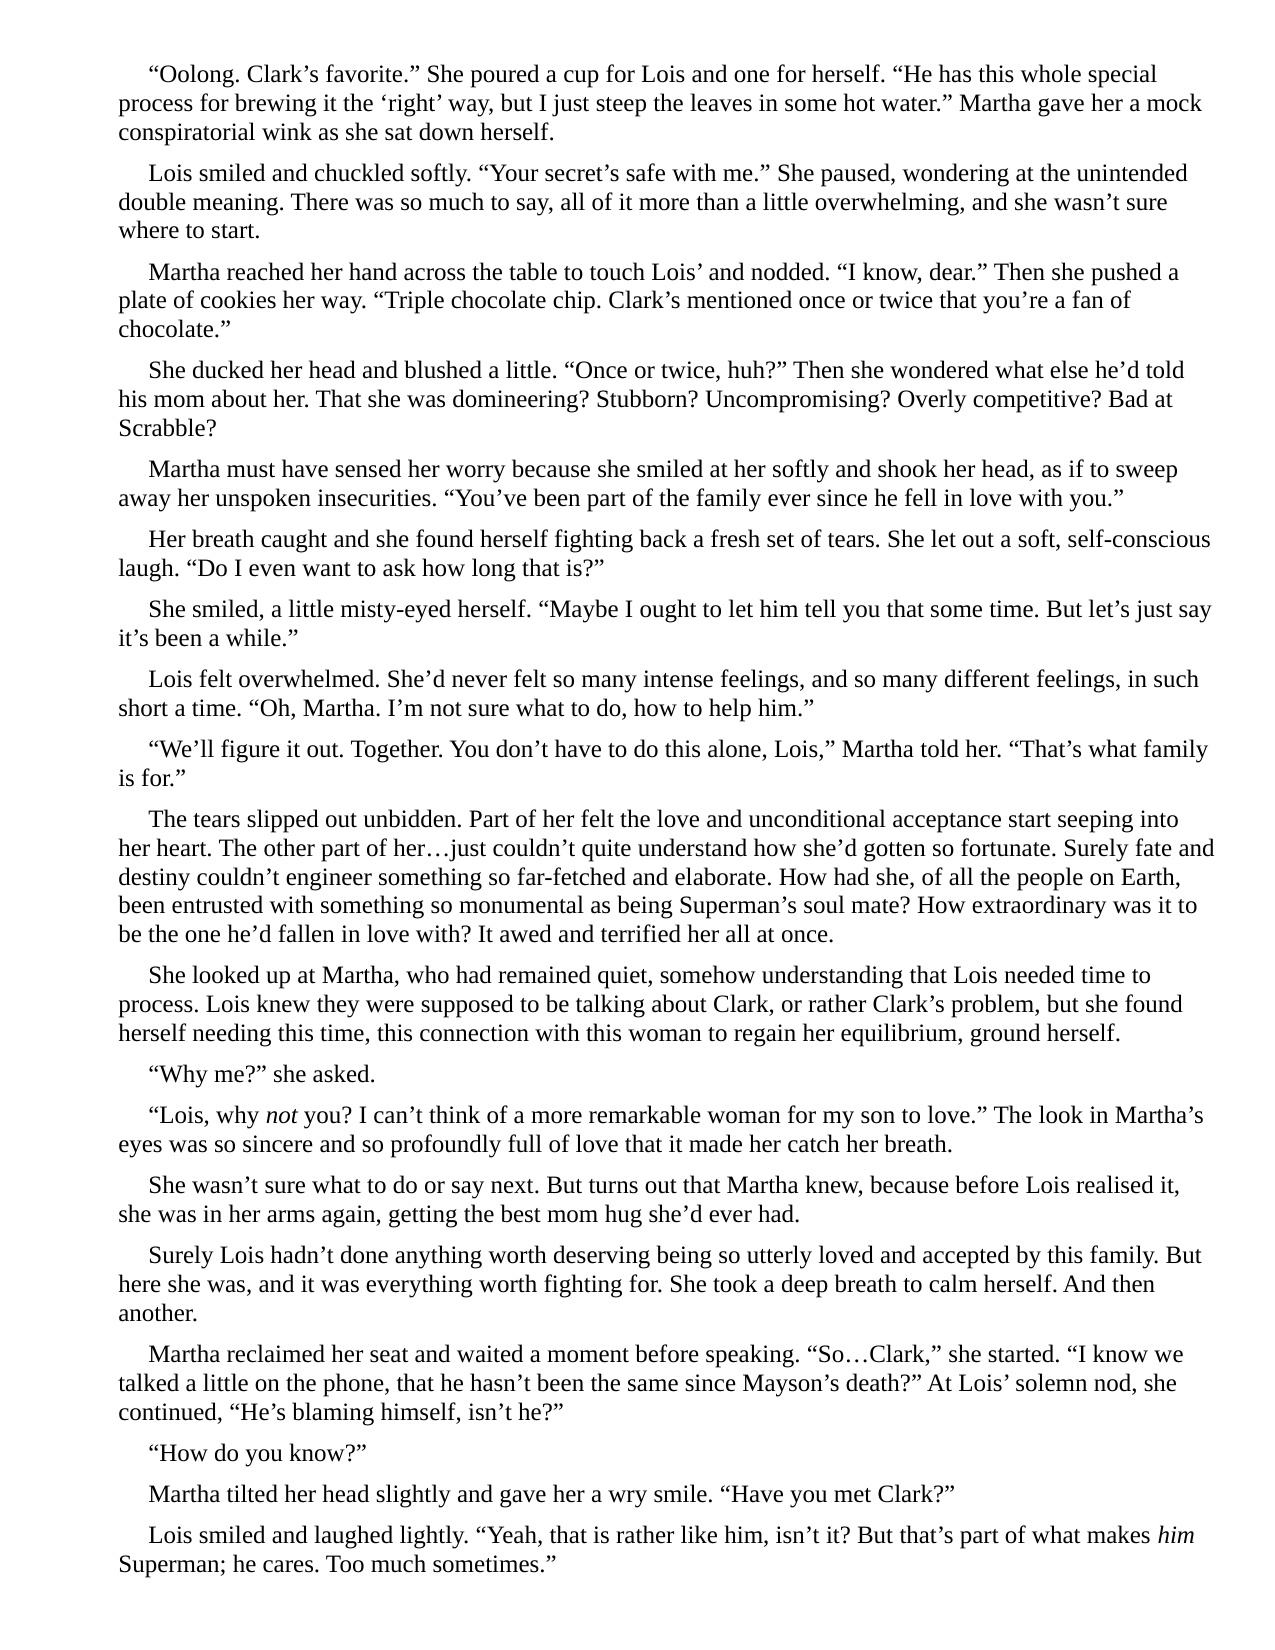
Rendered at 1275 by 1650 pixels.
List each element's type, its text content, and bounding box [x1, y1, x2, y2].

text Lois felt overwhelmed. She’d never felt so many intense feelings, and so many different feelings, in such short a time. “Oh, Martha. I’m not sure what to do, how to help him.” [118, 664, 1216, 722]
text Martha tilted her head slightly and gave her a wry smile. “Have you met Clark?” [118, 1479, 1216, 1508]
text She ducked her head and blushed a little. “Once or twice, huh?” Then she wondered what else he’d told his mom about her. That she was domineering? Stubborn? Uncompromising? Overly competitive? Bad at Scrabble? [118, 355, 1216, 442]
text Lois smiled and laughed lightly. “Yeah, that is rather like him, isn’t it? But that’s part of what makes him Superman; he cares. Too much sometimes.” [118, 1520, 1216, 1578]
text Surely Lois hadn’t done anything worth deserving being so utterly loved and accepted by this family. But here she was, and it was everything worth fighting for. She took a deep breath to calm herself. And then another. [118, 1240, 1216, 1327]
text Martha reached her hand across the table to touch Lois’ and nodded. “I know, dear.” Then she pushed a plate of cookies her way. “Triple chocolate chip. Clark’s mentioned once or twice that you’re a fan of chocolate.” [118, 257, 1216, 343]
text Martha reclaimed her seat and waited a moment before speaking. “So…Clark,” she started. “I know we talked a little on the phone, that he hasn’t been the same since Mayson’s death?” At Lois’ solemn nod, she continued, “He’s blaming himself, isn’t he?” [118, 1339, 1216, 1425]
text She looked up at Martha, who had remained quiet, somehow understanding that Lois needed time to process. Lois knew they were supposed to be talking about Clark, or rather Clark’s problem, but she found herself needing this time, this connection with this woman to regain her equilibrium, ground herself. [118, 960, 1216, 1047]
text She wasn’t sure what to do or say next. But turns out that Martha knew, because before Lois realised it, she was in her arms again, getting the best mom hug she’d ever had. [118, 1170, 1216, 1228]
text “Why me?” she asked. [118, 1059, 1216, 1088]
text She smiled, a little misty-eyed herself. “Maybe I ought to let him tell you that some time. But let’s just say it’s been a while.” [118, 594, 1216, 652]
text Martha must have sensed her worry because she smiled at her softly and shook her head, as if to sweep away her unspoken insecurities. “You’ve been part of the family ever since he fell in love with you.” [118, 454, 1216, 512]
text The tears slipped out unbidden. Part of her felt the love and unconditional acceptance start seeping into her heart. The other part of her…just couldn’t quite understand how she’d gotten so fortunate. Surely fate and destiny couldn’t engineer something so far-fetched and elaborate. How had she, of all the people on Earth, been entrusted with something so monumental as being Superman’s soul mate? How extraordinary was it to be the one he’d fallen in love with? It awed and terrified her all at once. [118, 804, 1216, 948]
text Her breath caught and she found herself fighting back a fresh set of tears. She let out a soft, self-conscious laugh. “Do I even want to ask how long that is?” [118, 524, 1216, 582]
text “Oolong. Clark’s favorite.” She poured a cup for Lois and one for herself. “He has this whole special process for brewing it the ‘right’ way, but I just steep the leaves in some hot water.” Martha gave her a mock conspiratorial wink as she sat down herself. [118, 59, 1216, 145]
text “Lois, why not you? I can’t think of a more remarkable woman for my son to love.” The look in Martha’s eyes was so sincere and so profoundly full of love that it made her catch her breath. [118, 1100, 1216, 1158]
text “We’ll figure it out. Together. You don’t have to do this alone, Lois,” Martha told her. “That’s what family is for.” [118, 734, 1216, 792]
text “How do you know?” [118, 1438, 1216, 1467]
text Lois smiled and chuckled softly. “Your secret’s safe with me.” She paused, wondering at the unintended double meaning. There was so much to say, all of it more than a little overwhelming, and she wasn’t sure where to start. [118, 158, 1216, 244]
